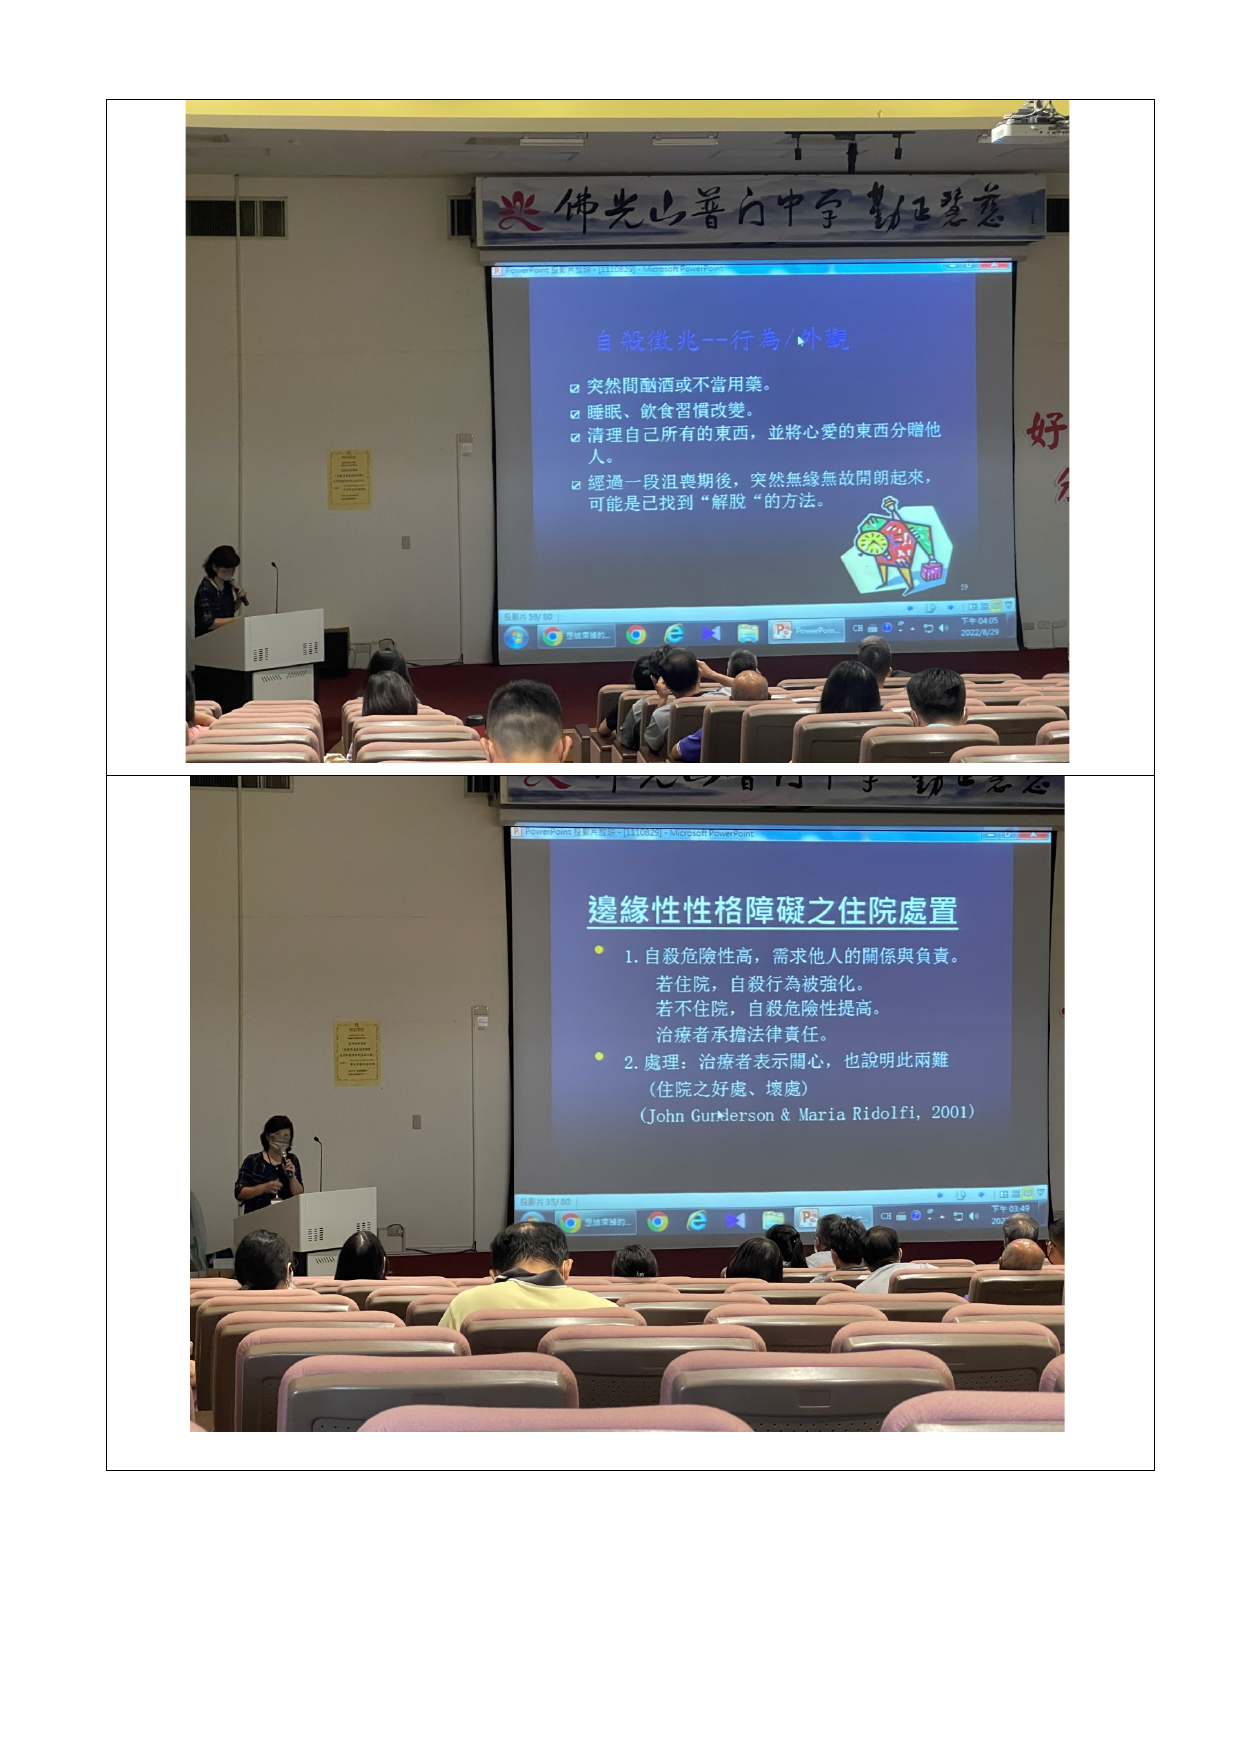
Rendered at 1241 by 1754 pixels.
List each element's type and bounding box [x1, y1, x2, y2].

picture [190, 776, 1065, 1432]
table_cell [107, 776, 1154, 1470]
table_cell [107, 100, 1154, 775]
picture [185, 100, 1070, 763]
